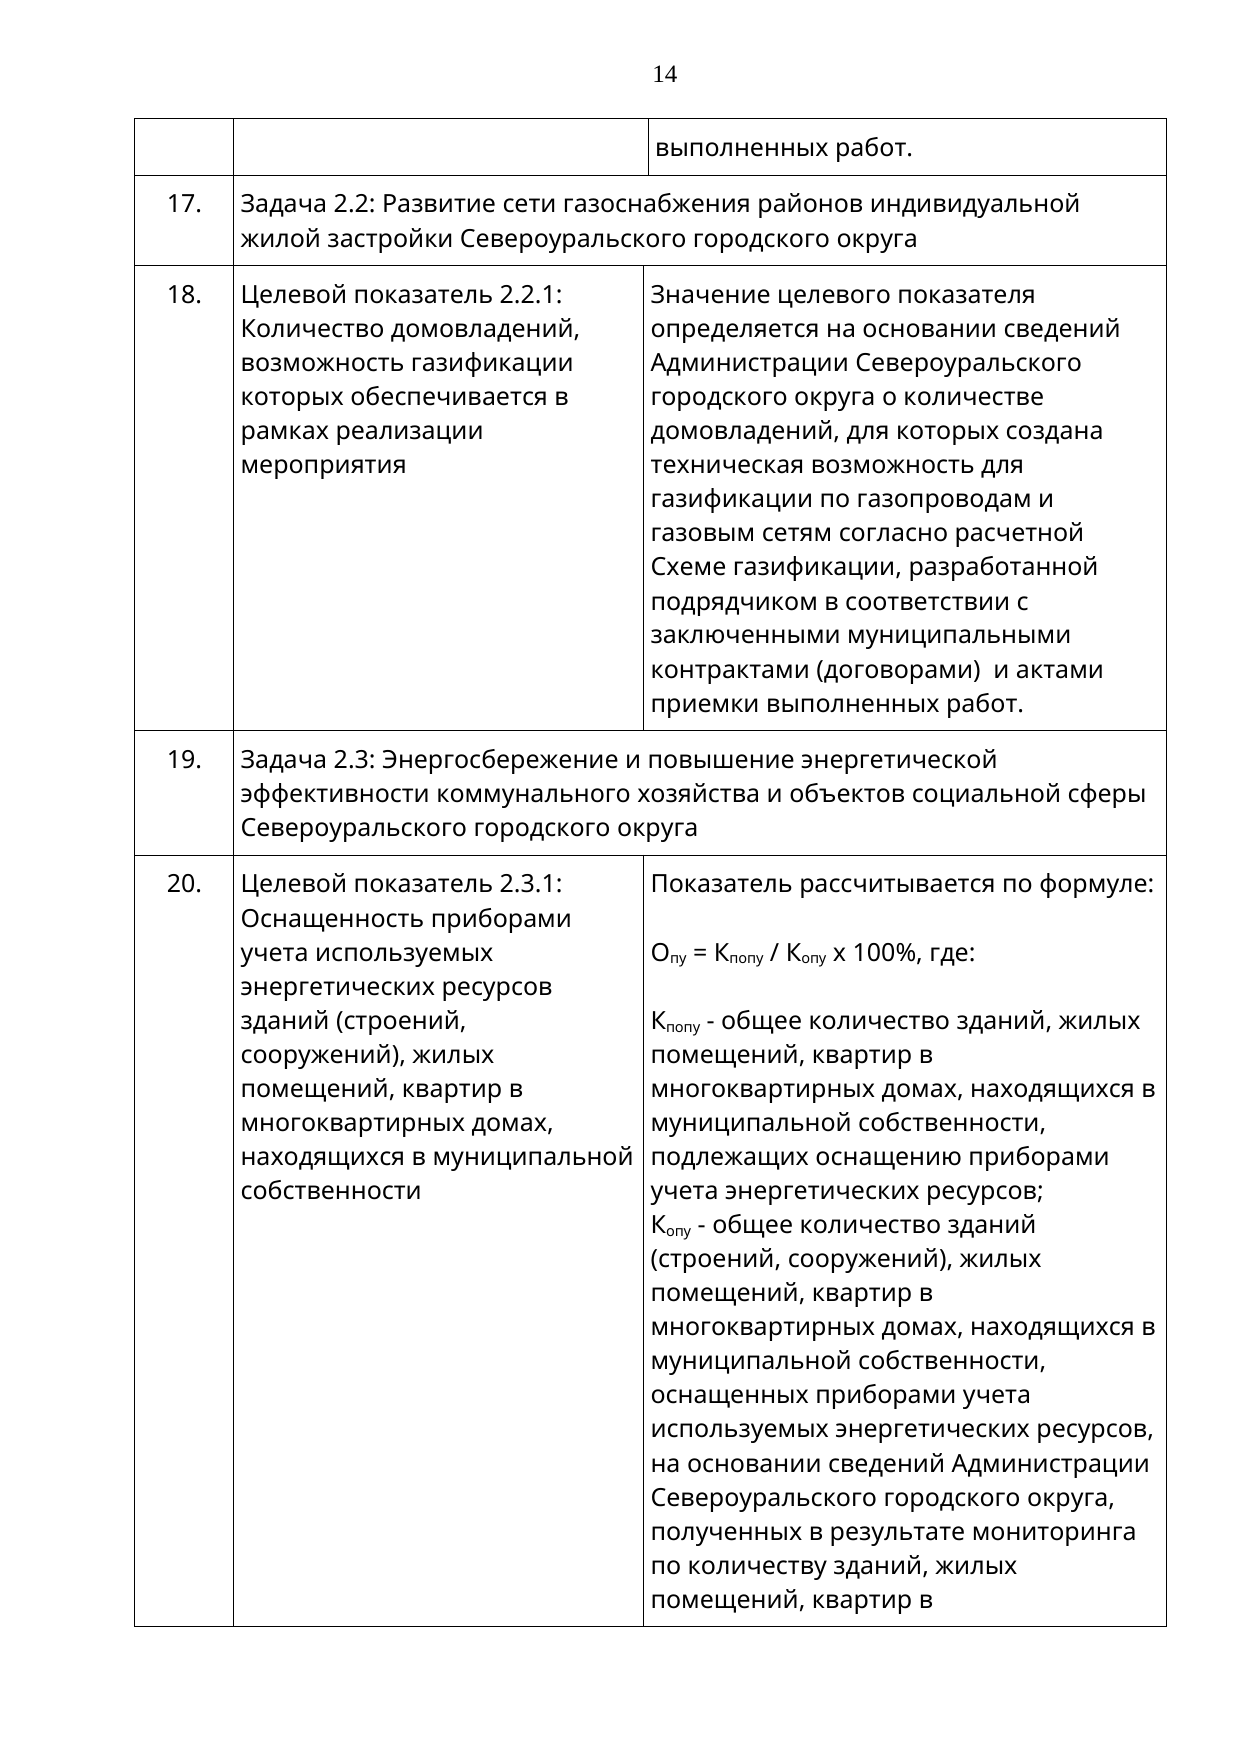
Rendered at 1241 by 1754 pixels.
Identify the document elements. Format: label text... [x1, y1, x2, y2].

table_cell 17. [135, 176, 233, 265]
table_cell Показатель рассчитывается по формуле: Опу = Кпопу / Копу x 100%, где: Кпопу - общее количество зданий, жилых помещений, квартир в многоквартирных домах, находящихся в муниципальной собственности, подлежащих оснащению приборами учета энергетических ресурсов; Копу - общее количество зданий (строений, сооружений), жилых помещений, квартир в многоквартирных домах, находящихся в муниципальной собственности, оснащенных приборами учета используемых энергетических ресурсов, на основании сведений Администрации Североуральского городского округа, полученных в результате мониторинга по количеству зданий, жилых помещений, квартир в [644, 856, 1166, 1626]
table_cell Значение целевого показателя определяется на основании сведений Администрации Североуральского городского округа о количестве домовладений, для которых создана техническая возможность для газификации по газопроводам и газовым сетям согласно расчетной Схеме газификации, разработанной подрядчиком в соответствии с заключенными муниципальными контрактами (договорами) и актами приемки выполненных работ. [644, 266, 1166, 730]
table_cell Целевой показатель 2.3.1: Оснащенность приборами учета используемых энергетических ресурсов зданий (строений, сооружений), жилых помещений, квартир в многоквартирных домах, находящихся в муниципальной собственности [234, 856, 643, 1626]
table_cell [135, 119, 233, 174]
table_cell Задача 2.2: Развитие сети газоснабжения районов индивидуальной жилой застройки Североуральского городского округа [234, 176, 1166, 265]
table_cell [234, 119, 648, 174]
table_cell выполненных работ. [649, 119, 1166, 174]
table_cell 18. [135, 266, 233, 730]
table_cell Целевой показатель 2.2.1: Количество домовладений, возможность газификации которых обеспечивается в рамках реализации мероприятия [234, 266, 643, 730]
table_cell Задача 2.3: Энергосбережение и повышение энергетической эффективности коммунального хозяйства и объектов социальной сферы Североуральского городского округа [234, 731, 1166, 854]
table_cell 19. [135, 731, 233, 854]
table_cell 20. [135, 856, 233, 1626]
